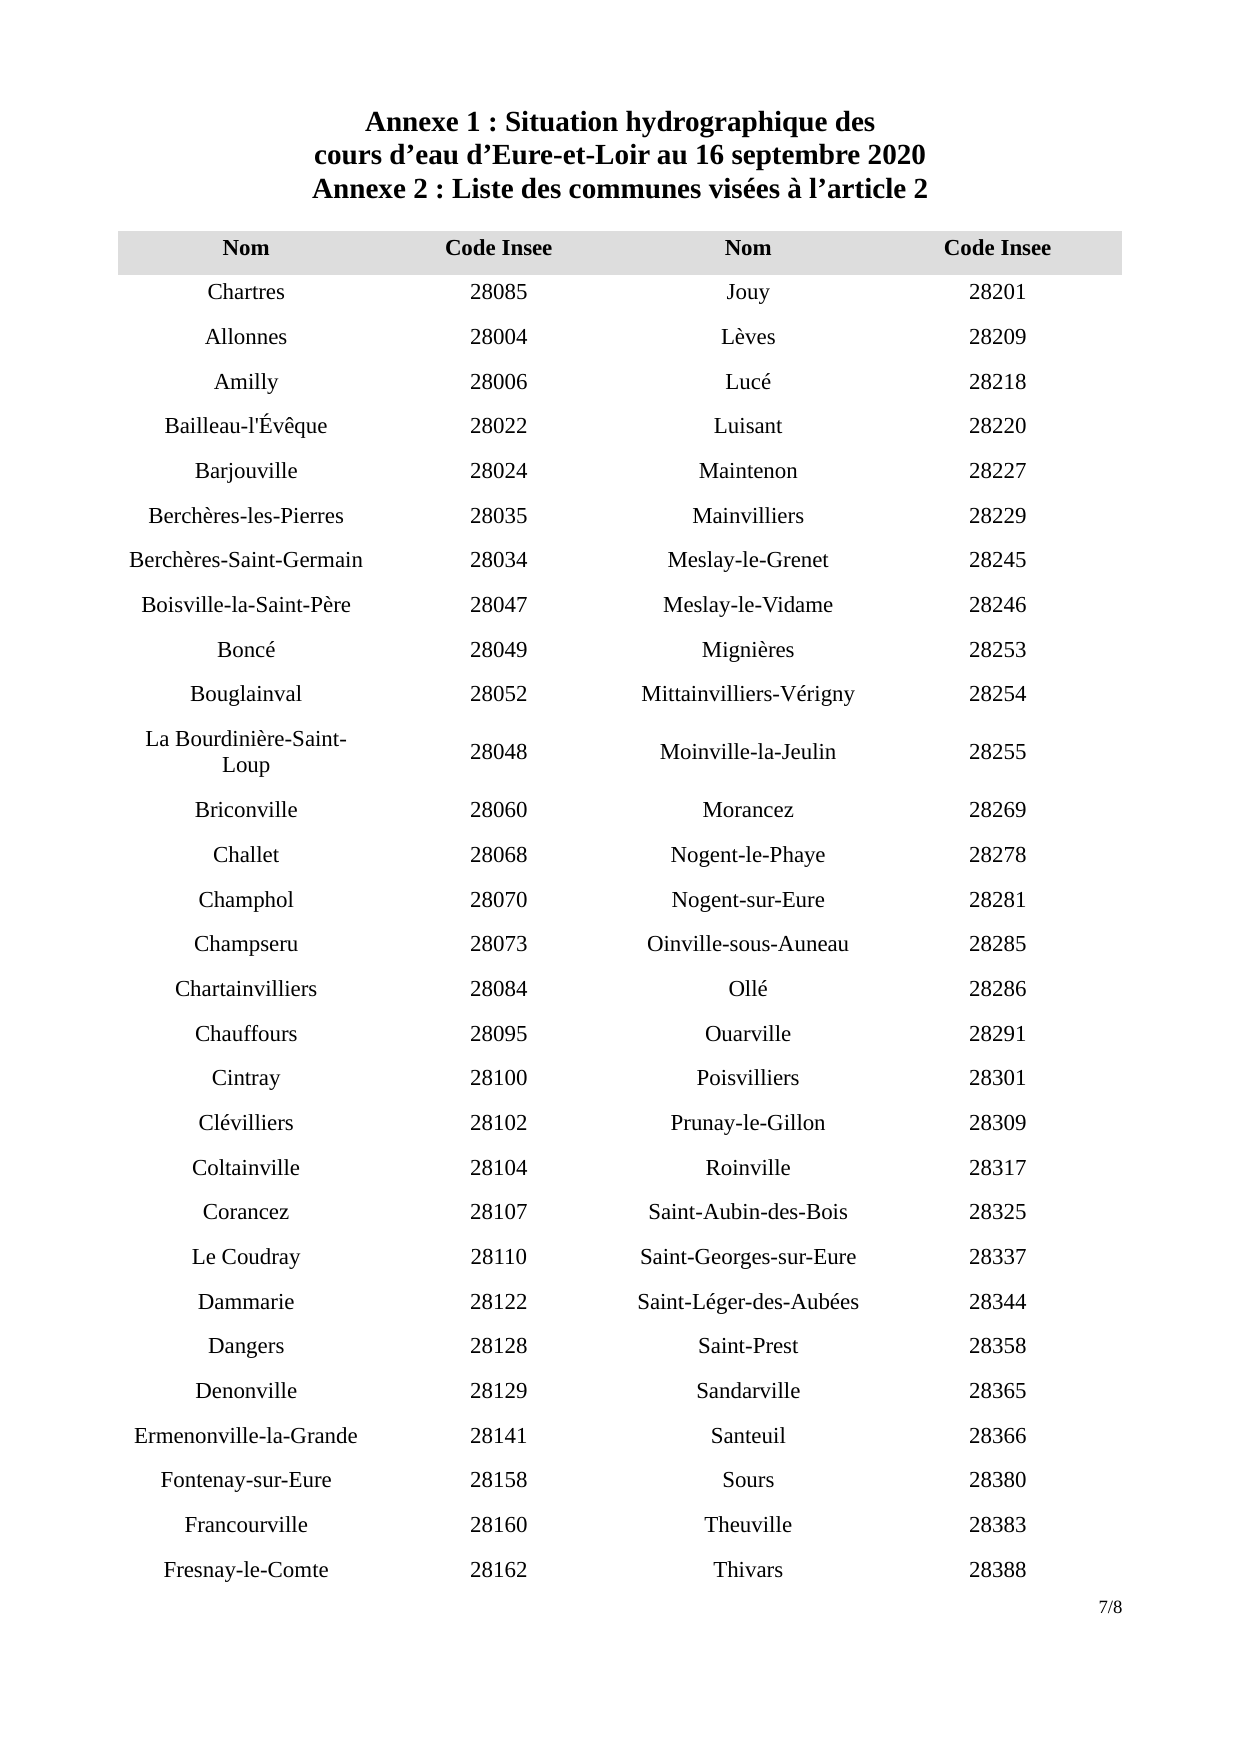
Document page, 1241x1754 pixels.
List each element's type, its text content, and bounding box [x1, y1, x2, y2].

table_cell 28022 [374, 410, 623, 454]
table_cell 28004 [374, 320, 623, 365]
table_cell Oinville-sous-Auneau [623, 928, 873, 972]
table_cell 28201 [873, 275, 1122, 320]
table_cell 28337 [873, 1240, 1122, 1285]
table_cell 28162 [374, 1553, 623, 1585]
table_cell Moinville-la-Jeulin [623, 722, 873, 793]
table_cell Coltainville [118, 1151, 374, 1196]
table_cell Mignières [623, 633, 873, 678]
table_cell Boisville-la-Saint-Père [118, 588, 374, 633]
table_cell 28218 [873, 365, 1122, 409]
table_cell Thivars [623, 1553, 873, 1585]
table_cell 28068 [374, 838, 623, 883]
table_cell Prunay-le-Gillon [623, 1106, 873, 1151]
table_cell Chartres [118, 275, 374, 320]
table_cell Meslay-le-Vidame [623, 588, 873, 633]
table_cell Berchères-les-Pierres [118, 499, 374, 543]
text Annexe 1 : Situation hydrographique des [118, 104, 1122, 137]
table_cell Nogent-sur-Eure [623, 883, 873, 927]
table_cell 28301 [873, 1061, 1122, 1106]
table_cell 28141 [374, 1419, 623, 1464]
table_cell 28084 [374, 972, 623, 1017]
table_cell 28102 [374, 1106, 623, 1151]
table_cell Fontenay-sur-Eure [118, 1464, 374, 1508]
table_cell 28049 [374, 633, 623, 678]
table_cell 28309 [873, 1106, 1122, 1151]
table_cell Allonnes [118, 320, 374, 365]
table_cell Amilly [118, 365, 374, 409]
table_cell Saint-Georges-sur-Eure [623, 1240, 873, 1285]
table_cell 28281 [873, 883, 1122, 927]
table_cell 28073 [374, 928, 623, 972]
table_cell Morancez [623, 793, 873, 838]
table_cell Le Coudray [118, 1240, 374, 1285]
table_cell Ermenonville-la-Grande [118, 1419, 374, 1464]
table_cell Champseru [118, 928, 374, 972]
table_cell 28246 [873, 588, 1122, 633]
table_cell Cintray [118, 1061, 374, 1106]
table_cell Bouglainval [118, 678, 374, 722]
table_cell 28035 [374, 499, 623, 543]
table_cell Lèves [623, 320, 873, 365]
table_cell 28227 [873, 454, 1122, 499]
table_header Code Insee [873, 231, 1122, 275]
table_cell Chauffours [118, 1017, 374, 1061]
table_cell 28006 [374, 365, 623, 409]
table_cell 28047 [374, 588, 623, 633]
table_cell Jouy [623, 275, 873, 320]
table_cell 28107 [374, 1196, 623, 1240]
table_cell 28291 [873, 1017, 1122, 1061]
table_cell Santeuil [623, 1419, 873, 1464]
table_cell Saint-Aubin-des-Bois [623, 1196, 873, 1240]
table_cell 28100 [374, 1061, 623, 1106]
table_cell 28070 [374, 883, 623, 927]
table_cell 28325 [873, 1196, 1122, 1240]
table_cell 28286 [873, 972, 1122, 1017]
table_cell Nogent-le-Phaye [623, 838, 873, 883]
table_cell 28052 [374, 678, 623, 722]
table_cell 28048 [374, 722, 623, 793]
table_cell Chartainvilliers [118, 972, 374, 1017]
table_cell 28317 [873, 1151, 1122, 1196]
table_cell Challet [118, 838, 374, 883]
table_cell Bailleau-l'Évêque [118, 410, 374, 454]
table_cell 28160 [374, 1508, 623, 1553]
table_cell Poisvilliers [623, 1061, 873, 1106]
table_cell 28128 [374, 1330, 623, 1374]
table_header Code Insee [374, 231, 623, 275]
table_cell Mittainvilliers-Vérigny [623, 678, 873, 722]
table_cell 28104 [374, 1151, 623, 1196]
table_cell Sandarville [623, 1374, 873, 1419]
table_cell 28085 [374, 275, 623, 320]
table_cell La Bourdinière-Saint-Loup [118, 722, 374, 793]
table_cell Lucé [623, 365, 873, 409]
table_header Nom [623, 231, 873, 275]
table_cell 28129 [374, 1374, 623, 1419]
table_cell 28209 [873, 320, 1122, 365]
table_cell Dammarie [118, 1285, 374, 1329]
table_cell Roinville [623, 1151, 873, 1196]
table_cell 28158 [374, 1464, 623, 1508]
table_cell 28269 [873, 793, 1122, 838]
table_header Nom [118, 231, 374, 275]
table_cell 28255 [873, 722, 1122, 793]
table_cell Clévilliers [118, 1106, 374, 1151]
table_cell 28110 [374, 1240, 623, 1285]
table_cell 28253 [873, 633, 1122, 678]
table_cell 28380 [873, 1464, 1122, 1508]
table_cell Barjouville [118, 454, 374, 499]
table_cell Denonville [118, 1374, 374, 1419]
table_cell Dangers [118, 1330, 374, 1374]
table_cell 28366 [873, 1419, 1122, 1464]
table_cell Mainvilliers [623, 499, 873, 543]
table_cell Meslay-le-Grenet [623, 544, 873, 588]
table_cell Fresnay-le-Comte [118, 1553, 374, 1585]
table_cell Boncé [118, 633, 374, 678]
table_cell 28024 [374, 454, 623, 499]
table_cell 28229 [873, 499, 1122, 543]
table_cell Saint-Prest [623, 1330, 873, 1374]
table_cell 28034 [374, 544, 623, 588]
table_cell 28060 [374, 793, 623, 838]
table_cell 28122 [374, 1285, 623, 1329]
table_cell 28388 [873, 1553, 1122, 1585]
table_cell Berchères-Saint-Germain [118, 544, 374, 588]
text cours d’eau d’Eure-et-Loir au 16 septembre 2020 [118, 137, 1122, 171]
table_cell 28095 [374, 1017, 623, 1061]
text Annexe 2 : Liste des communes visées à l’article 2 [118, 171, 1122, 204]
table_cell Champhol [118, 883, 374, 927]
table_cell Maintenon [623, 454, 873, 499]
table_cell 28383 [873, 1508, 1122, 1553]
table_cell Saint-Léger-des-Aubées [623, 1285, 873, 1329]
table_cell Sours [623, 1464, 873, 1508]
table_cell Theuville [623, 1508, 873, 1553]
table_cell 28285 [873, 928, 1122, 972]
table_cell 28220 [873, 410, 1122, 454]
table_cell 28358 [873, 1330, 1122, 1374]
table_cell 28344 [873, 1285, 1122, 1329]
table_cell 28278 [873, 838, 1122, 883]
table_cell Francourville [118, 1508, 374, 1553]
table_cell 28245 [873, 544, 1122, 588]
table_cell Briconville [118, 793, 374, 838]
table_cell Ollé [623, 972, 873, 1017]
table_cell 28365 [873, 1374, 1122, 1419]
table_cell Ouarville [623, 1017, 873, 1061]
table_cell 28254 [873, 678, 1122, 722]
table_cell Luisant [623, 410, 873, 454]
table_cell Corancez [118, 1196, 374, 1240]
